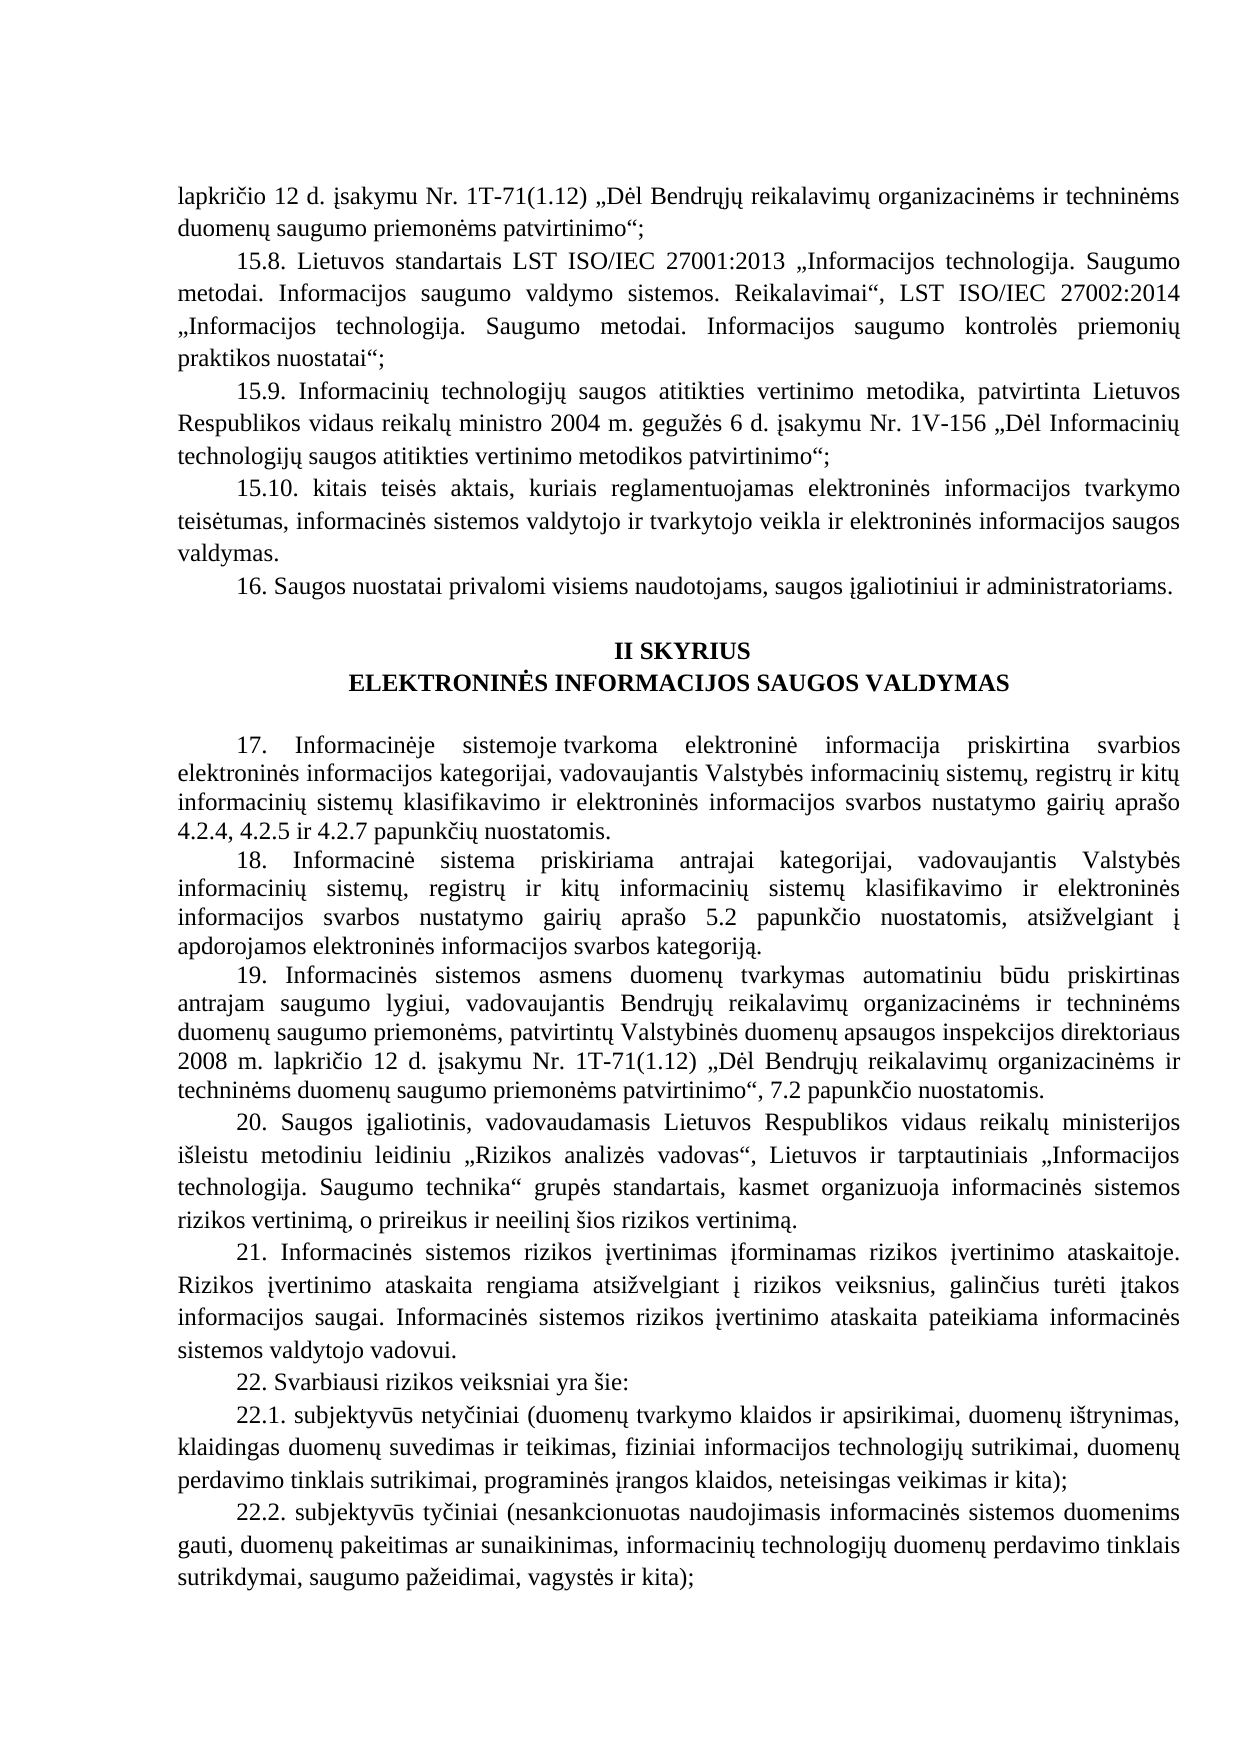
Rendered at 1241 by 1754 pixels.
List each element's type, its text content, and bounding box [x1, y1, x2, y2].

text 15.10. kitais teisės aktais, kuriais reglamentuojamas elektroninės informacijos tvarkymo teisėtumas, informacinės sistemos valdytojo ir tvarkytojo veikla ir elektroninės informacijos saugos valdymas. [177, 470, 1181, 567]
text 21. Informacinės sistemos rizikos įvertinimas įforminamas rizikos įvertinimo ataskaitoje. Rizikos įvertinimo ataskaita rengiama atsižvelgiant į rizikos veiksnius, galinčius turėti įtakos informacijos saugai. Informacinės sistemos rizikos įvertinimo ataskaita pateikiama informacinės sistemos valdytojo vadovui. [177, 1233, 1181, 1363]
text 19. Informacinės sistemos asmens duomenų tvarkymas automatiniu būdu priskirtinas antrajam saugumo lygiui, vadovaujantis Bendrųjų reikalavimų organizacinėms ir techninėms duomenų saugumo priemonėms, patvirtintų Valstybinės duomenų apsaugos inspekcijos direktoriaus 2008 m. lapkričio 12 d. įsakymu Nr. 1T-71(1.12) „Dėl Bendrųjų reikalavimų organizacinėms ir techninėms duomenų saugumo priemonėms patvirtinimo“, 7.2 papunkčio nuostatomis. [177, 960, 1181, 1103]
text 17. Informacinėje sistemoje tvarkoma elektroninė informacija priskirtina svarbios elektroninės informacijos kategorijai, vadovaujantis Valstybės informacinių sistemų, registrų ir kitų informacinių sistemų klasifikavimo ir elektroninės informacijos svarbos nustatymo gairių aprašo 4.2.4, 4.2.5 ir 4.2.7 papunkčių nuostatomis. [177, 730, 1181, 845]
text 22.1. subjektyvūs netyčiniai (duomenų tvarkymo klaidos ir apsirikimai, duomenų ištrynimas, klaidingas duomenų suvedimas ir teikimas, fiziniai informacijos technologijų sutrikimai, duomenų perdavimo tinklais sutrikimai, programinės įrangos klaidos, neteisingas veikimas ir kita); [177, 1396, 1181, 1493]
text ELEKTRONINĖS INFORMACIJOS SAUGOS VALDYMAS [177, 665, 1181, 697]
text 15.8. Lietuvos standartais LST ISO/IEC 27001:2013 „Informacijos technologija. Saugumo metodai. Informacijos saugumo valdymo sistemos. Reikalavimai“, LST ISO/IEC 27002:2014 „Informacijos technologija. Saugumo metodai. Informacijos saugumo kontrolės priemonių praktikos nuostatai“; [177, 242, 1181, 372]
text 16. Saugos nuostatai privalomi visiems naudotojams, saugos įgaliotiniui ir administratoriams. [177, 567, 1181, 600]
text 20. Saugos įgaliotinis, vadovaudamasis Lietuvos Respublikos vidaus reikalų ministerijos išleistu metodiniu leidiniu „Rizikos analizės vadovas“, Lietuvos ir tarptautiniais „Informacijos technologija. Saugumo technika“ grupės standartais, kasmet organizuoja informacinės sistemos rizikos vertinimą, o prireikus ir neeilinį šios rizikos vertinimą. [177, 1103, 1181, 1233]
text 22.2. subjektyvūs tyčiniai (nesankcionuotas naudojimasis informacinės sistemos duomenims gauti, duomenų pakeitimas ar sunaikinimas, informacinių technologijų duomenų perdavimo tinklais sutrikdymai, saugumo pažeidimai, vagystės ir kita); [177, 1493, 1181, 1591]
text 18. Informacinė sistema priskiriama antrajai kategorijai, vadovaujantis Valstybės informacinių sistemų, registrų ir kitų informacinių sistemų klasifikavimo ir elektroninės informacijos svarbos nustatymo gairių aprašo 5.2 papunkčio nuostatomis, atsižvelgiant į apdorojamos elektroninės informacijos svarbos kategoriją. [177, 845, 1181, 960]
text II SKYRIUS [177, 632, 1181, 665]
text 15.9. Informacinių technologijų saugos atitikties vertinimo metodika, patvirtinta Lietuvos Respublikos vidaus reikalų ministro 2004 m. gegužės 6 d. įsakymu Nr. 1V-156 „Dėl Informacinių technologijų saugos atitikties vertinimo metodikos patvirtinimo“; [177, 372, 1181, 470]
text 22. Svarbiausi rizikos veiksniai yra šie: [177, 1363, 1181, 1396]
text lapkričio 12 d. įsakymu Nr. 1T-71(1.12) „Dėl Bendrųjų reikalavimų organizacinėms ir techninėms duomenų saugumo priemonėms patvirtinimo“; [177, 177, 1181, 242]
